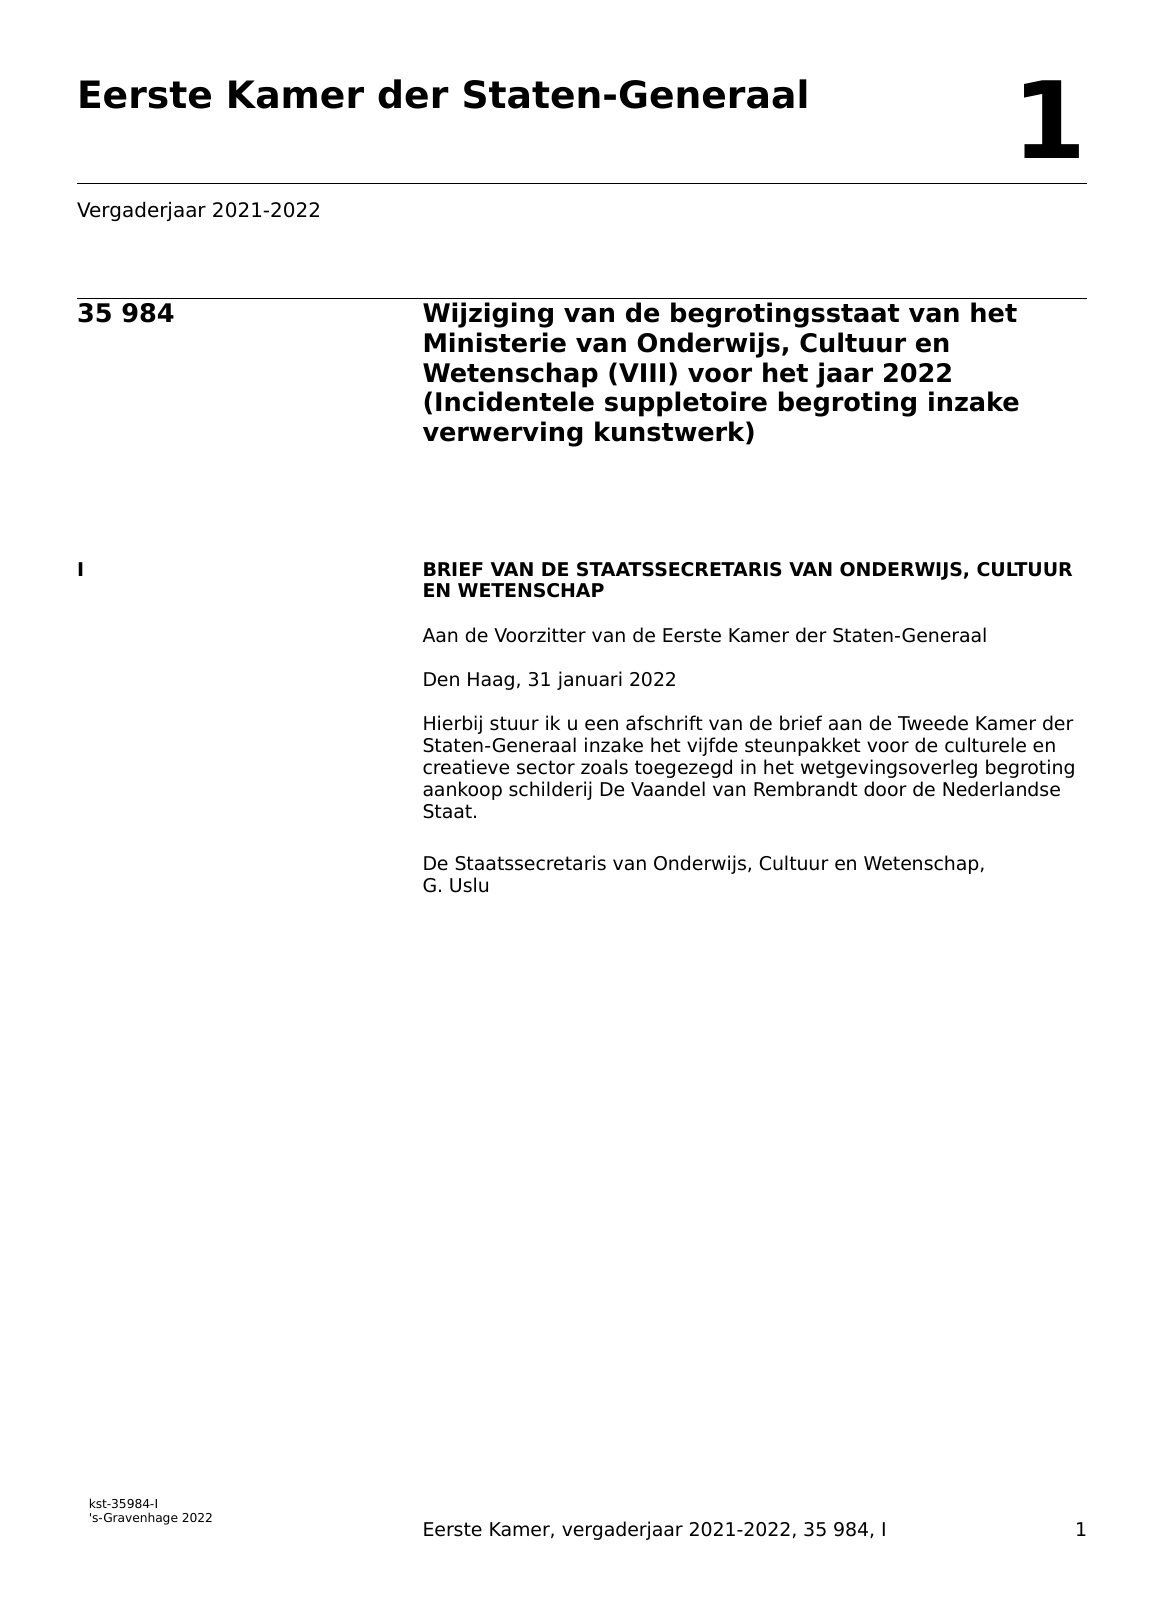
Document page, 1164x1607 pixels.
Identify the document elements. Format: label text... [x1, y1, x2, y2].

text kst-35984-I [88, 1497, 323, 1511]
subtitle 35 984 Wijziging van de begrotingsstaat van het Ministerie van Onderwijs, Cultuur en Wetenschap (VIII) voor het jaar 2022 (Incidentele suppletoire begroting inzake verwerving kunstwerk) [77, 299, 1087, 447]
text Hierbij stuur ik u een afschrift van de brief aan de Tweede Kamer der Staten-Generaal inzake het vijfde steunpakket voor de culturele en creatieve sector zoals toegezegd in het wetgevingsoverleg begroting aankoop schilderij De Vaandel van Rembrandt door de Nederlandse Staat. [422, 713, 1087, 823]
table_header 1 [886, 59, 1087, 183]
text De Staatssecretaris van Onderwijs, Cultuur en Wetenschap, G. Uslu [422, 853, 1087, 897]
subtitle I BRIEF VAN DE STAATSSECRETARIS VAN ONDERWIJS, CULTUUR EN WETENSCHAP [77, 558, 1087, 602]
text Aan de Voorzitter van de Eerste Kamer der Staten-Generaal [422, 624, 1087, 647]
text Den Haag, 31 januari 2022 [422, 669, 1087, 691]
table_cell Vergaderjaar 2021-2022 [77, 184, 1087, 298]
text 's-Gravenhage 2022 [88, 1511, 323, 1525]
table_header Eerste Kamer der Staten-Generaal [77, 59, 886, 183]
